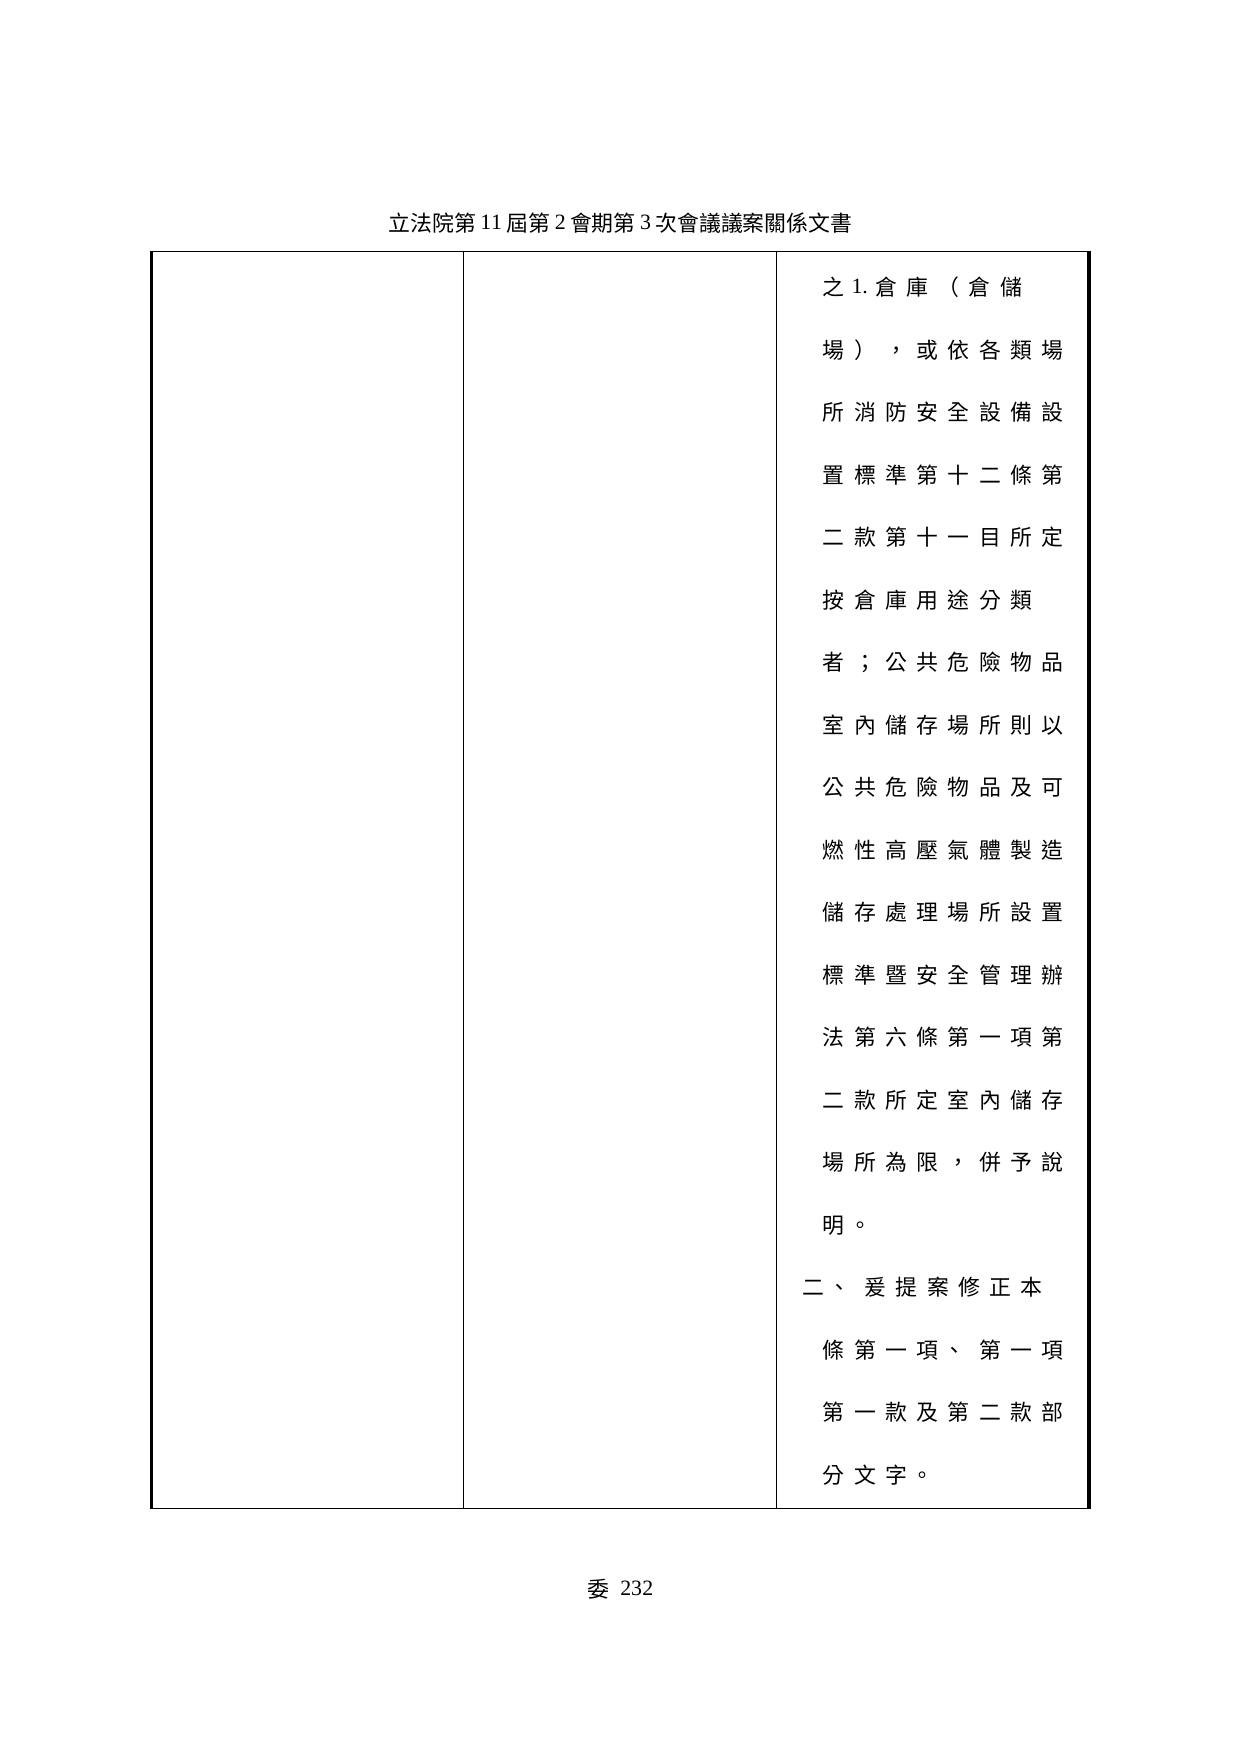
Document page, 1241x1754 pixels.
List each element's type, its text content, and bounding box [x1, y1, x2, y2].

table_cell [464, 252, 776, 1508]
table_cell 之1.倉庫（倉儲場），或依各類場所消防安全設備設置標準第十二條第二款第十一目所定按倉庫用途分類者；公共危險物品室內儲存場所則以公共危險物品及可燃性高壓氣體製造儲存處理場所設置標準暨安全管理辦法第六條第一項第二款所定室內儲存場所為限，併予說明。 二、爰提案修正本條第一項、第一項第一款及第二款部分文字。 [777, 252, 1087, 1508]
table_cell [153, 252, 463, 1508]
